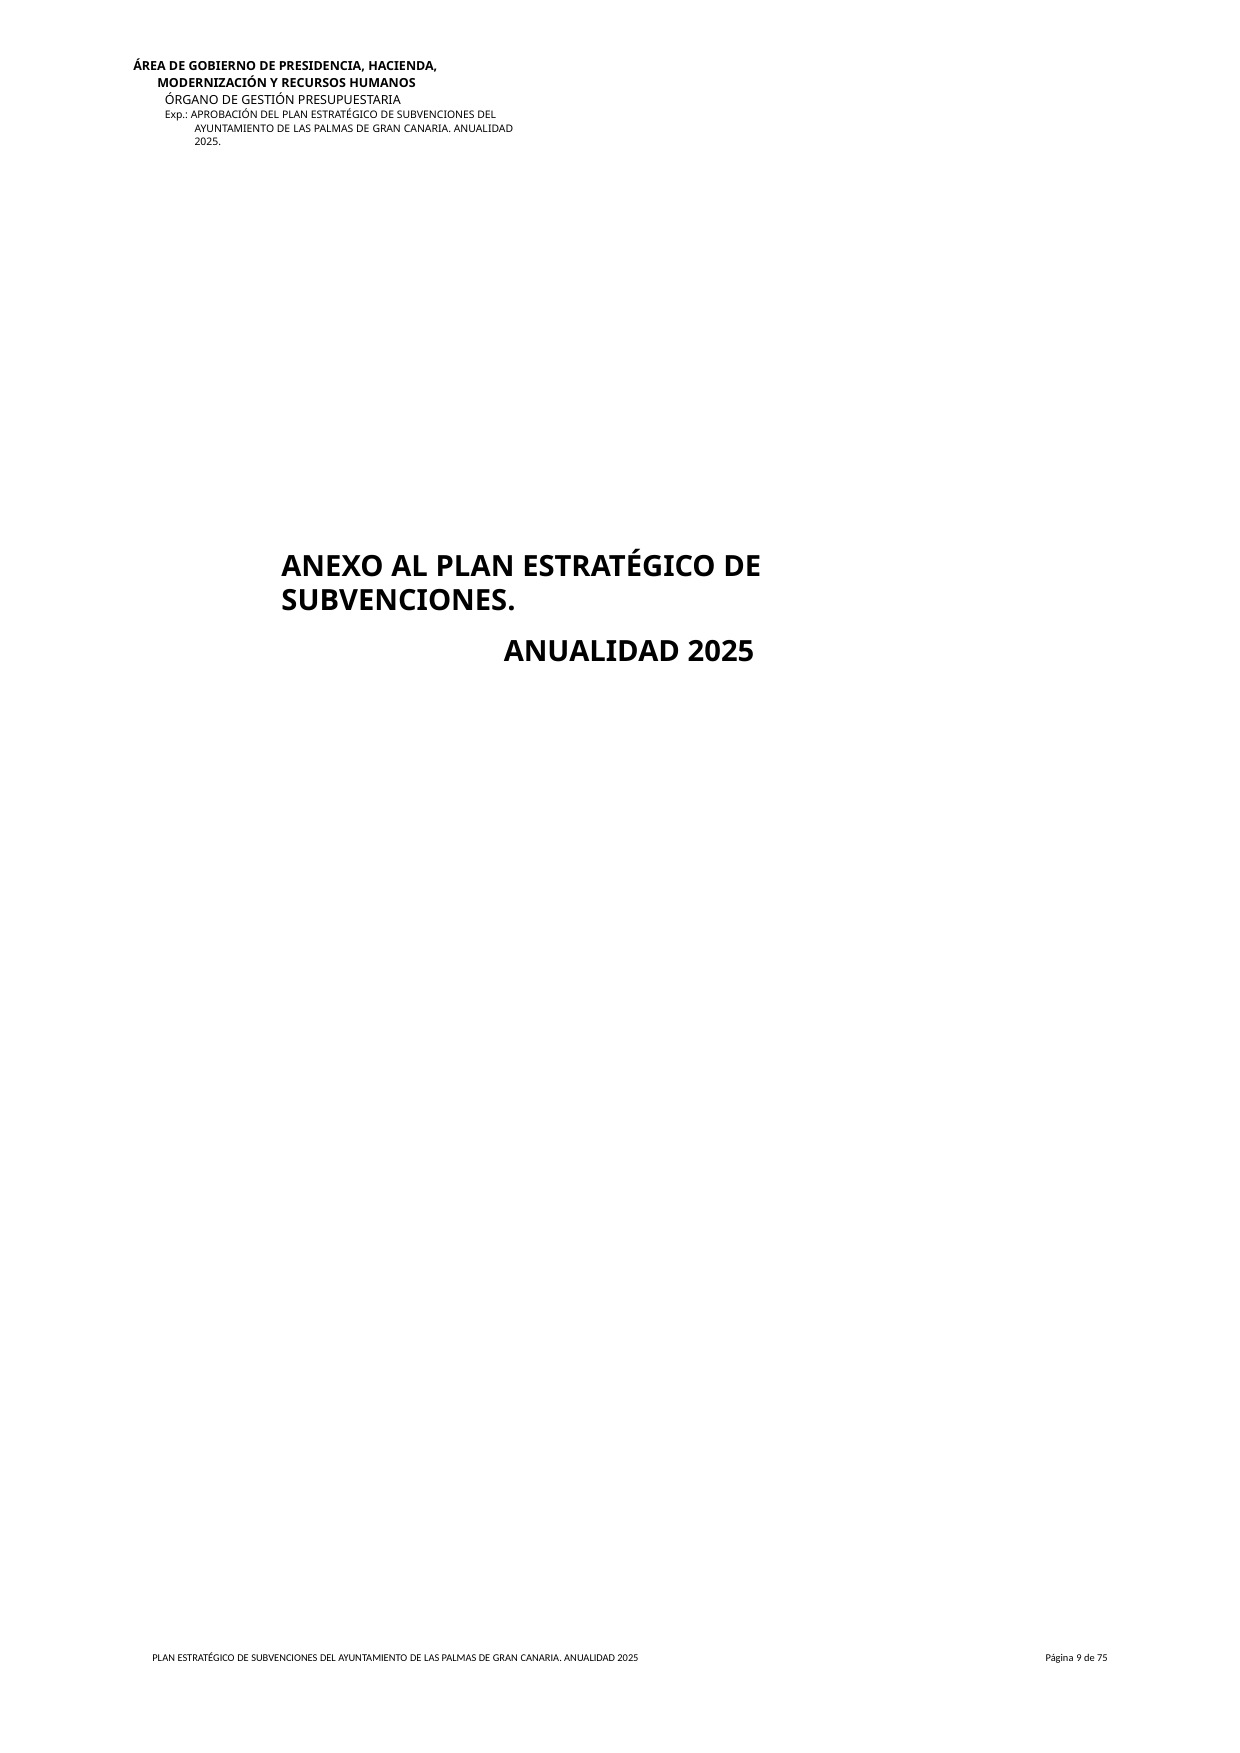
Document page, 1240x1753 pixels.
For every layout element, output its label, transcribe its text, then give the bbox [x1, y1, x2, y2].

text MODERNIZACIÓN Y RECURSOS HUMANOS [157, 76, 440, 90]
text ANUALIDAD 2025 [503, 634, 985, 668]
text AYUNTAMIENTO DE LAS PALMAS DE GRAN CANARIA. ANUALIDAD 2025. [194, 123, 542, 147]
text Exp.: APROBACIÓN DEL PLAN ESTRATÉGICO DE SUBVENCIONES DEL [164, 109, 542, 121]
text ANEXO AL PLAN ESTRATÉGICO DE SUBVENCIONES. [281, 549, 985, 617]
text Página 9 de 75 [1045, 1652, 1123, 1664]
text ÓRGANO DE GESTIÓN PRESUPUESTARIA [164, 93, 542, 107]
text PLAN ESTRATÉGICO DE SUBVENCIONES DEL AYUNTAMIENTO DE LAS PALMAS DE GRAN CANARIA. ANUALIDAD 2025 [152, 1652, 666, 1664]
text ÁREA DE GOBIERNO DE PRESIDENCIA, HACIENDA, [133, 59, 440, 73]
